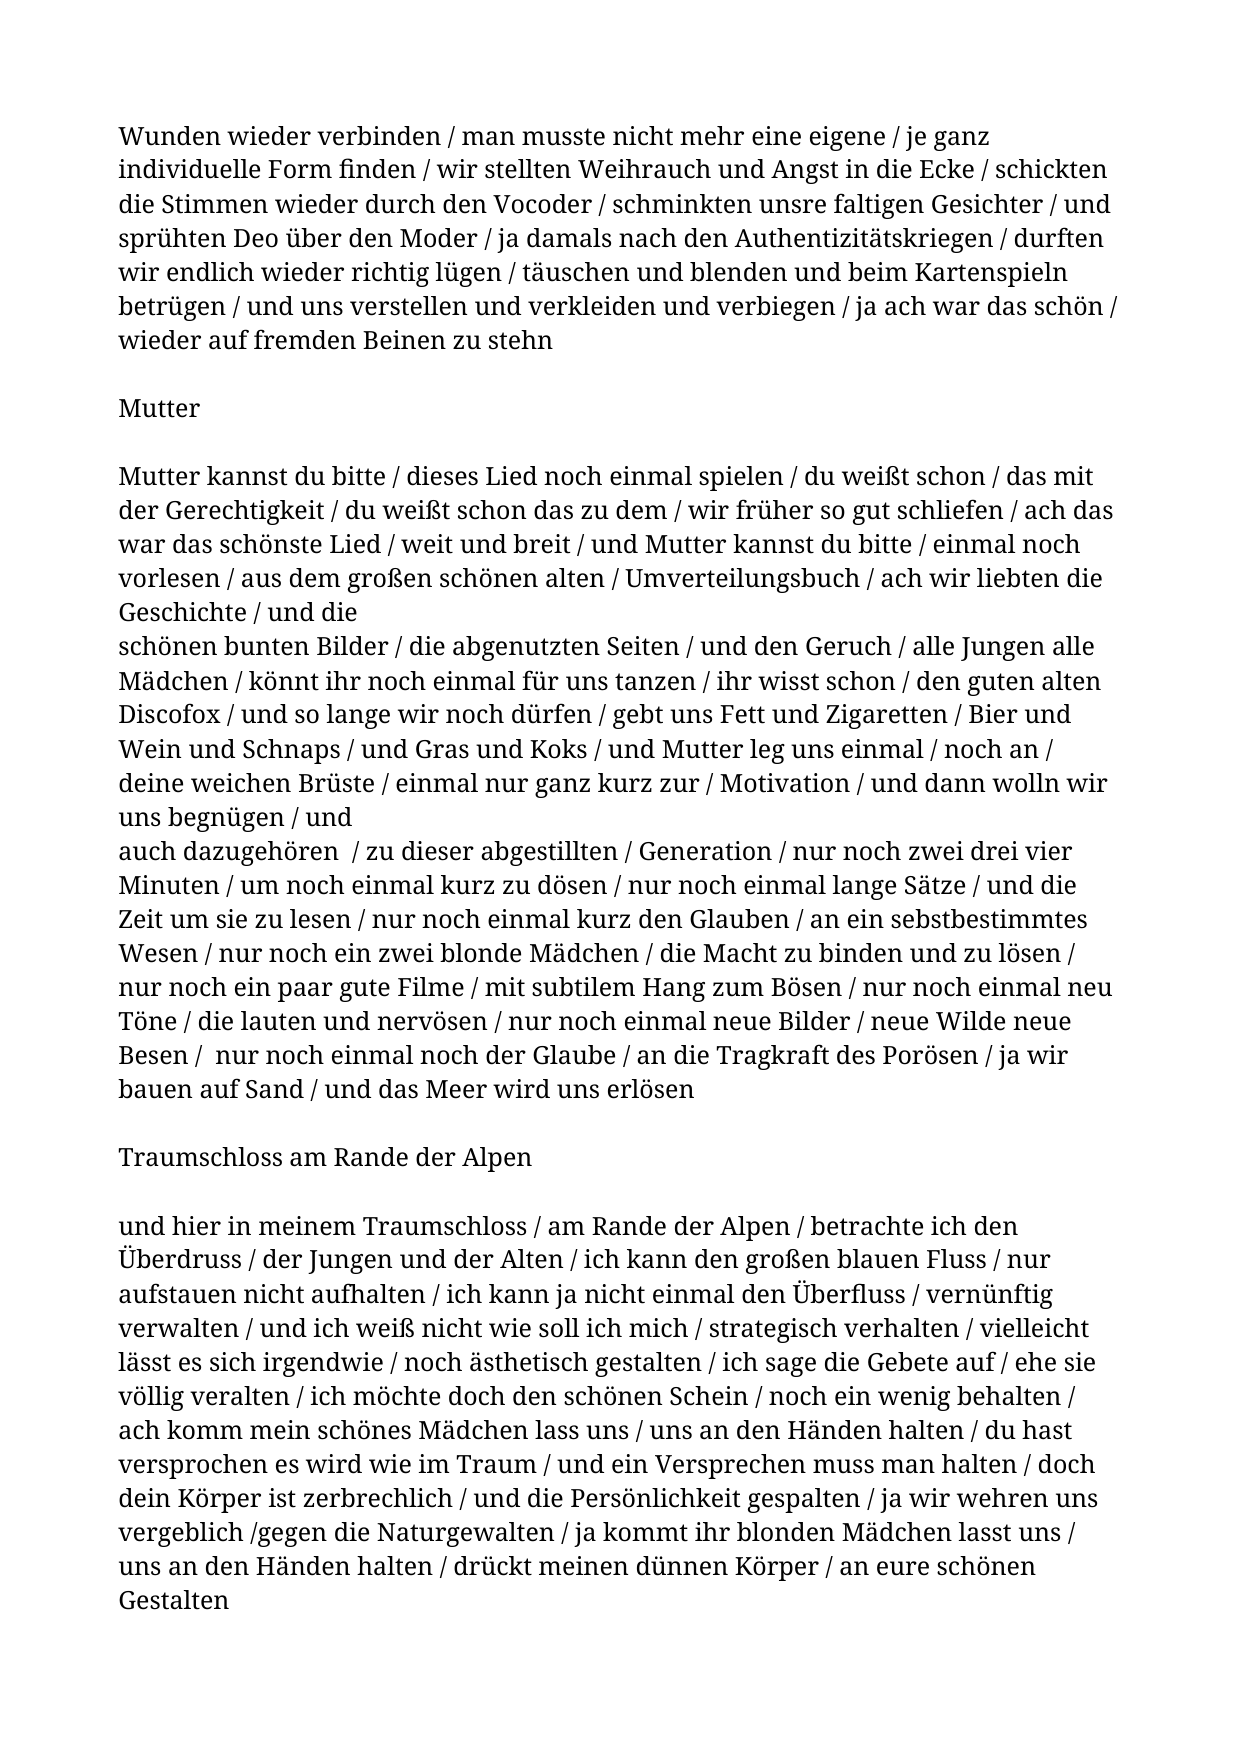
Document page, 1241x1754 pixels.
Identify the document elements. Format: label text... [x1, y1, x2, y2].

text auch dazugehören / zu dieser abgestillten / Generation / nur noch zwei drei vier Minuten / um noch einmal kurz zu dösen / nur noch einmal lange Sätze / und die Zeit um sie zu lesen / nur noch einmal kurz den Glauben / an ein sebstbestimmtes Wesen / nur noch ein zwei blonde Mädchen / die Macht zu binden und zu lösen / nur noch ein paar gute Filme / mit subtilem Hang zum Bösen / nur noch einmal neu Töne / die lauten und nervösen / nur noch einmal neue Bilder / neue Wilde neue Besen / nur noch einmal noch der Glaube / an die Tragkraft des Porösen / ja wir bauen auf Sand / und das Meer wird uns erlösen [118, 833, 1122, 1106]
text schönen bunten Bilder / die abgenutzten Seiten / und den Geruch / alle Jungen alle Mädchen / könnt ihr noch einmal für uns tanzen / ihr wisst schon / den guten alten Discofox / und so lange wir noch dürfen / gebt uns Fett und Zigaretten / Bier und Wein und Schnaps / und Gras und Koks / und Mutter leg uns einmal / noch an / deine weichen Brüste / einmal nur ganz kurz zur / Motivation / und dann wolln wir uns begnügen / und [118, 629, 1122, 833]
text und hier in meinem Traumschloss / am Rande der Alpen / betrachte ich den Überdruss / der Jungen und der Alten / ich kann den großen blauen Fluss / nur aufstauen nicht aufhalten / ich kann ja nicht einmal den Überfluss / vernünftig verwalten / und ich weiß nicht wie soll ich mich / strategisch verhalten / vielleicht lässt es sich irgendwie / noch ästhetisch gestalten / ich sage die Gebete auf / ehe sie völlig veralten / ich möchte doch den schönen Schein / noch ein wenig behalten / ach komm mein schönes Mädchen lass uns / uns an den Händen halten / du hast versprochen es wird wie im Traum / und ein Versprechen muss man halten / doch dein Körper ist zerbrechlich / und die Persönlichkeit gespalten / ja wir wehren uns vergeblich /gegen die Naturgewalten / ja kommt ihr blonden Mädchen lasst uns / uns an den Händen halten / drückt meinen dünnen Körper / an eure schönen Gestalten [118, 1208, 1122, 1617]
text Mutter [118, 391, 1122, 425]
text Wunden wieder verbinden / man musste nicht mehr eine eigene / je ganz individuelle Form finden / wir stellten Weihrauch und Angst in die Ecke / schickten die Stimmen wieder durch den Vocoder / schminkten unsre faltigen Gesichter / und sprühten Deo über den Moder / ja damals nach den Authentizitätskriegen / durften wir endlich wieder richtig lügen / täuschen und blenden und beim Kartenspieln betrügen / und uns verstellen und verkleiden und verbiegen / ja ach war das schön / wieder auf fremden Beinen zu stehn [118, 118, 1122, 357]
text Mutter kannst du bitte / dieses Lied noch einmal spielen / du weißt schon / das mit der Gerechtigkeit / du weißt schon das zu dem / wir früher so gut schliefen / ach das war das schönste Lied / weit und breit / und Mutter kannst du bitte / einmal noch vorlesen / aus dem großen schönen alten / Umverteilungsbuch / ach wir liebten die Geschichte / und die [118, 459, 1122, 629]
text Traumschloss am Rande der Alpen [118, 1140, 1122, 1174]
